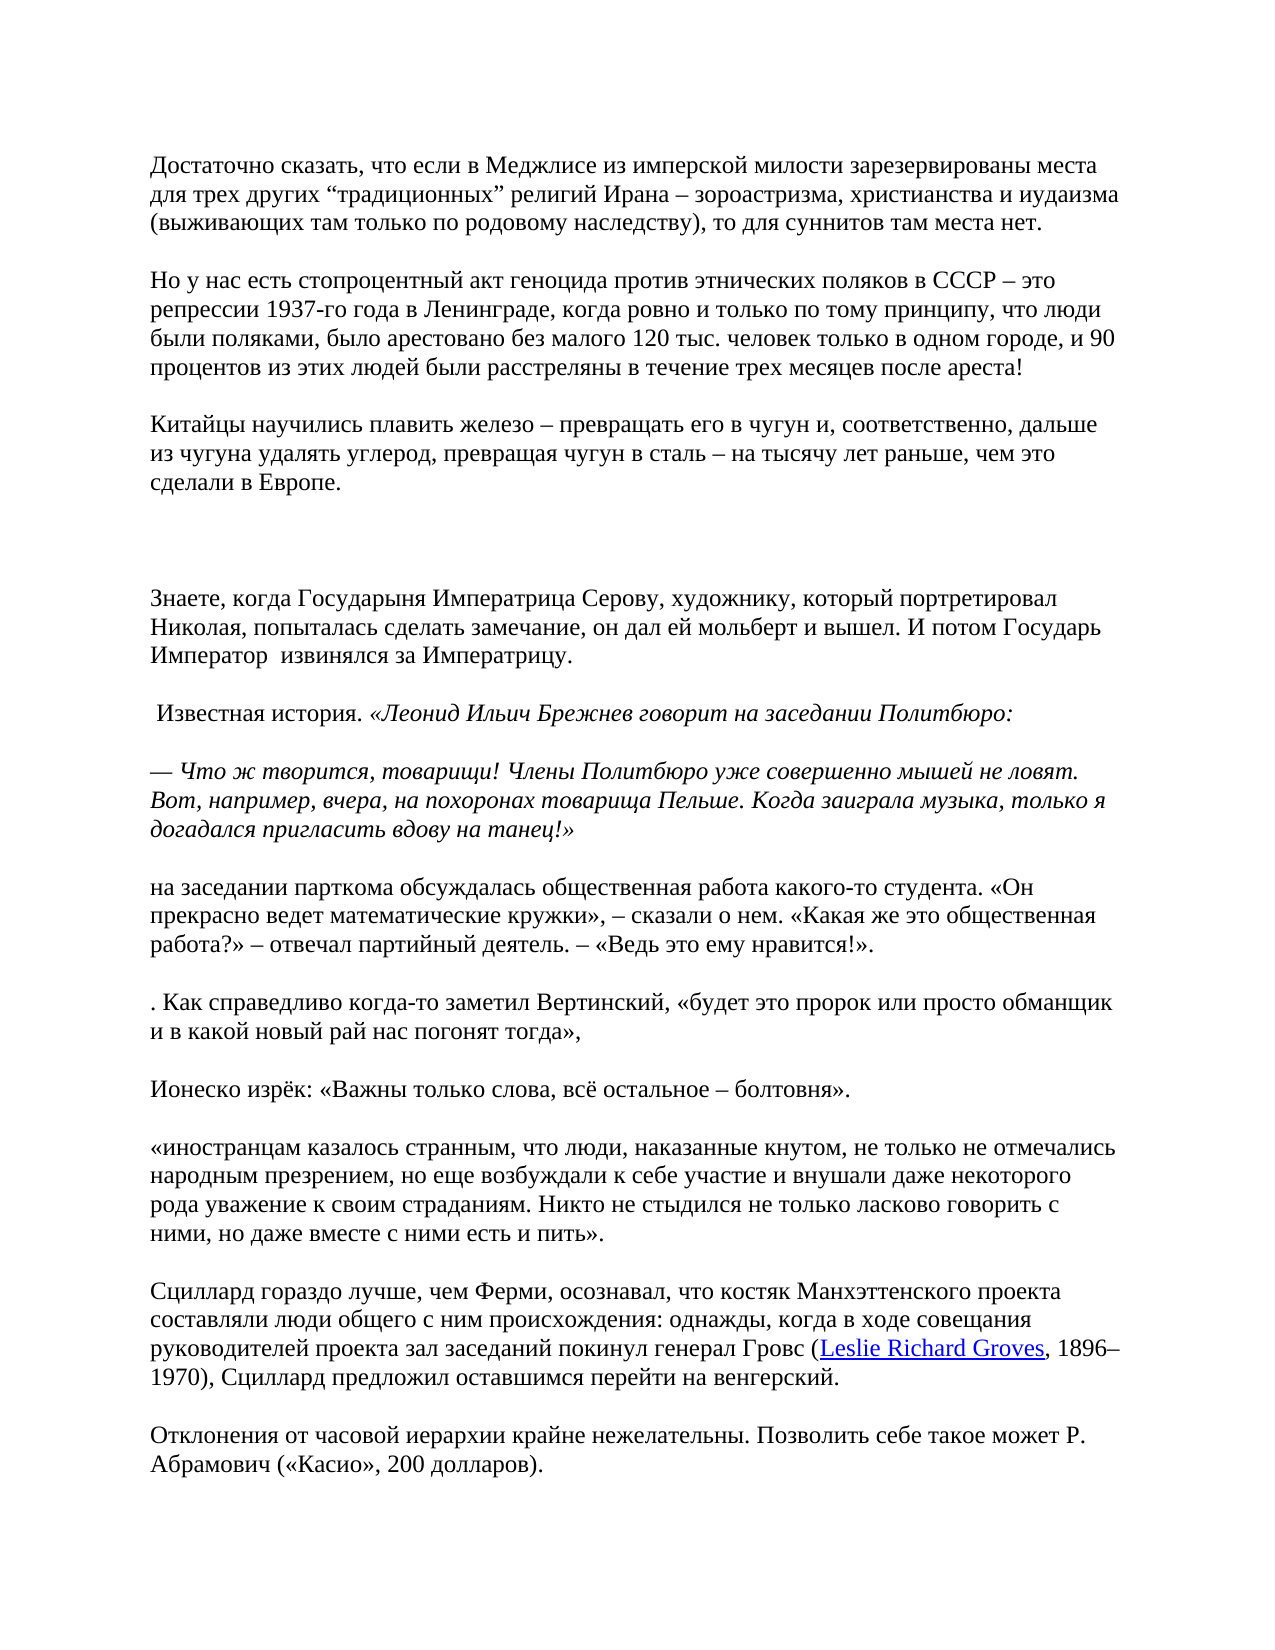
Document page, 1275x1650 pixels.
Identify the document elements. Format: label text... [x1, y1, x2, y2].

text Но у нас есть стопроцентный акт геноцида против этнических поляков в СССР – это репрессии 1937-го года в Ленинграде, когда ровно и только по тому принципу, что люди были поляками, было арестовано без малого 120 тыс. человек только в одном городе, и 90 процентов из этих людей были расстреляны в течение трех месяцев после ареста! [150, 265, 1125, 380]
text на заседании парткома обсуждалась общественная работа какого-то студента. «Он прекрасно ведет математические кружки», – сказали о нем. «Какая же это общественная работа?» – отвечал партийный деятель. – «Ведь это ему нравится!». [150, 872, 1125, 958]
text Знаете, когда Государыня Императрица Серову, художнику, который портретировал Николая, попыталась сделать замечание, он дал ей мольберт и вышел. И потом Государь Император извинялся за Императрицу. [150, 583, 1125, 669]
text Сциллард гораздо лучше, чем Ферми, осознавал, что костяк Манхэттенского проекта составляли люди общего с ним происхождения: однажды, когда в ходе совещания руководителей проекта зал заседаний покинул генерал Гровс (Leslie Richard Groves, 1896–1970), Сциллард предложил оставшимся перейти на венгерский. [150, 1276, 1125, 1391]
text — Что ж творится, товарищи! Члены Политбюро уже совершенно мышей не ловят. Вот, например, вчера, на похоронах товарища Пельше. Когда заиграла музыка, только я догадался пригласить вдову на танец!» [150, 756, 1125, 842]
text Китайцы научились плавить железо – превращать его в чугун и, соответственно, дальше из чугуна удалять углерод, превращая чугун в сталь – на тысячу лет раньше, чем это сделали в Европе. [150, 409, 1125, 496]
text «иностранцам казалось странным, что люди, наказанные кнутом, не только не отмечались народным презрением, но еще возбуждали к себе участие и внушали даже некоторого рода уважение к своим страданиям. Никто не стыдился не только ласково говорить с ними, но даже вместе с ними есть и пить». [150, 1132, 1125, 1247]
text Ионеско изрёк: «Важны только слова, всё остальное – болтовня». [150, 1074, 1125, 1102]
text Отклонения от часовой иерархии крайне нежелательны. Позволить себе такое может Р. Абрамович («Касио», 200 долларов). [150, 1420, 1125, 1477]
text Известная история. «Леонид Ильич Брежнев говорит на заседании Политбюро: [150, 698, 1125, 727]
text Достаточно сказать, что если в Меджлисе из имперской милости зарезервированы места для трех других “традиционных” религий Ирана – зороастризма, христианства и иудаизма (выживающих там только по родовому наследству), то для суннитов там места нет. [150, 150, 1125, 236]
text . Как справедливо когда-то заметил Вертинский, «будет это пророк или просто обманщик и в какой новый рай нас погонят тогда», [150, 987, 1125, 1044]
